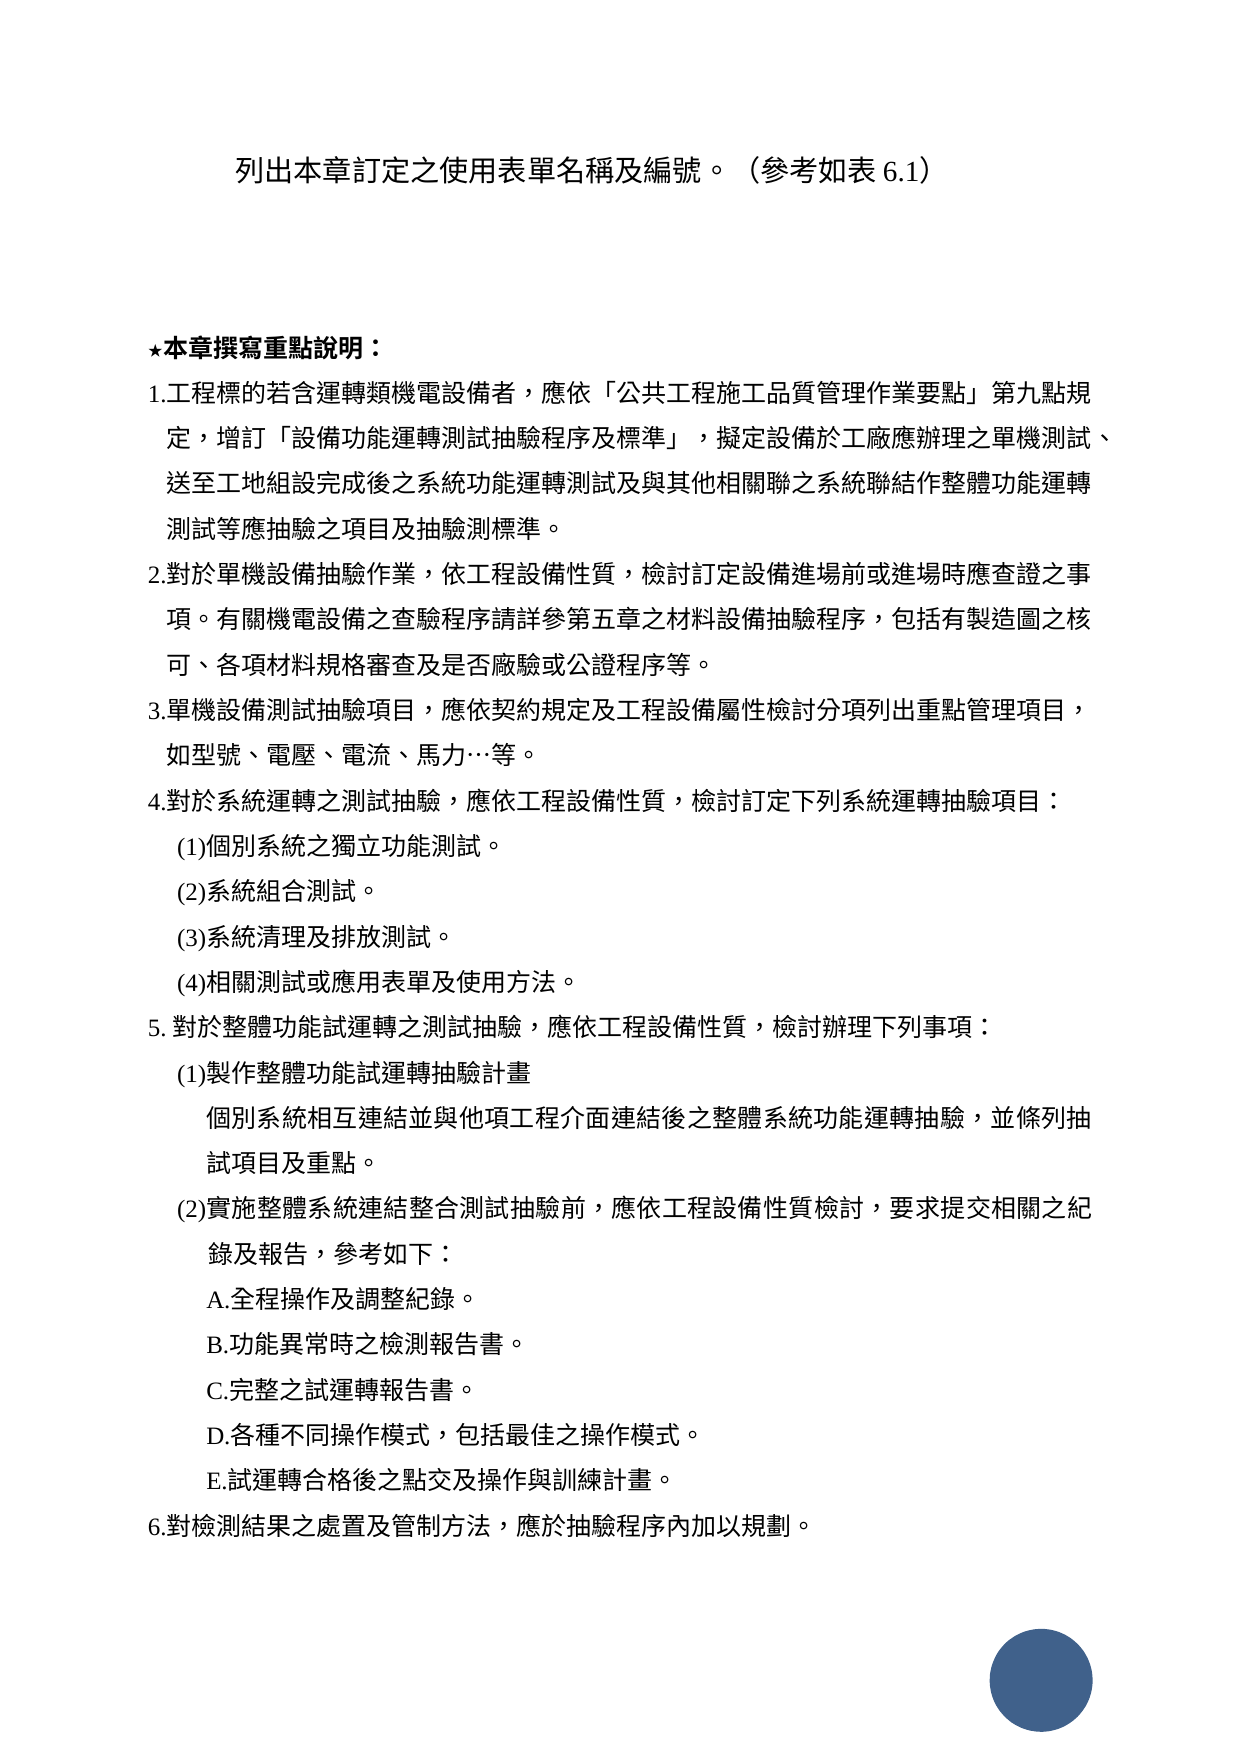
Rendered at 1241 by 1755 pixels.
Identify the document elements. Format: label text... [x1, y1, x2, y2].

text 列出本章訂定之使用表單名稱及編號。（參考如表6.1） [177, 148, 1093, 190]
text 1.工程標的若含運轉類機電設備者，應依「公共工程施工品質管理作業要點」第九點規定，增訂「設備功能運轉測試抽驗程序及標準」，擬定設備於工廠應辦理之單機測試、送至工地組設完成後之系統功能運轉測試及與其他相關聯之系統聯結作整體功能運轉測試等應抽驗之項目及抽驗測標準。 [148, 373, 1093, 546]
text 3.單機設備測試抽驗項目，應依契約規定及工程設備屬性檢討分項列出重點管理項目，如型號、電壓、電流、馬力…等。 [148, 691, 1093, 772]
text (1)個別系統之獨立功能測試。 [177, 826, 1093, 863]
text B.功能異常時之檢測報告書。 [206, 1325, 1093, 1361]
text (1)製作整體功能試運轉抽驗計畫 [177, 1053, 1093, 1089]
text (3)系統清理及排放測試。 [177, 917, 1093, 953]
text 個別系統相互連結並與他項工程介面連結後之整體系統功能運轉抽驗，並條列抽試項目及重點。 [206, 1098, 1093, 1180]
text 5. 對於整體功能試運轉之測試抽驗，應依工程設備性質，檢討辦理下列事項： [148, 1008, 1093, 1044]
text (2)實施整體系統連結整合測試抽驗前，應依工程設備性質檢討，要求提交相關之紀錄及報告，參考如下： [177, 1189, 1093, 1271]
text ★本章撰寫重點說明： [148, 328, 1093, 364]
text 2.對於單機設備抽驗作業，依工程設備性質，檢討訂定設備進場前或進場時應查證之事項。有關機電設備之查驗程序請詳參第五章之材料設備抽驗程序，包括有製造圖之核可、各項材料規格審查及是否廠驗或公證程序等。 [148, 554, 1093, 681]
text (4)相關測試或應用表單及使用方法。 [177, 962, 1093, 999]
text C.完整之試運轉報告書。 [206, 1370, 1093, 1406]
text (2)系統組合測試。 [177, 872, 1093, 908]
text A.全程操作及調整紀錄。 [206, 1279, 1093, 1316]
text 6.對檢測結果之處置及管制方法，應於抽驗程序內加以規劃。 [148, 1506, 1093, 1542]
text D.各種不同操作模式，包括最佳之操作模式。 [206, 1416, 1093, 1452]
text 4.對於系統運轉之測試抽驗，應依工程設備性質，檢討訂定下列系統運轉抽驗項目： [148, 781, 1093, 817]
text E.試運轉合格後之點交及操作與訓練計畫。 [206, 1461, 1093, 1497]
